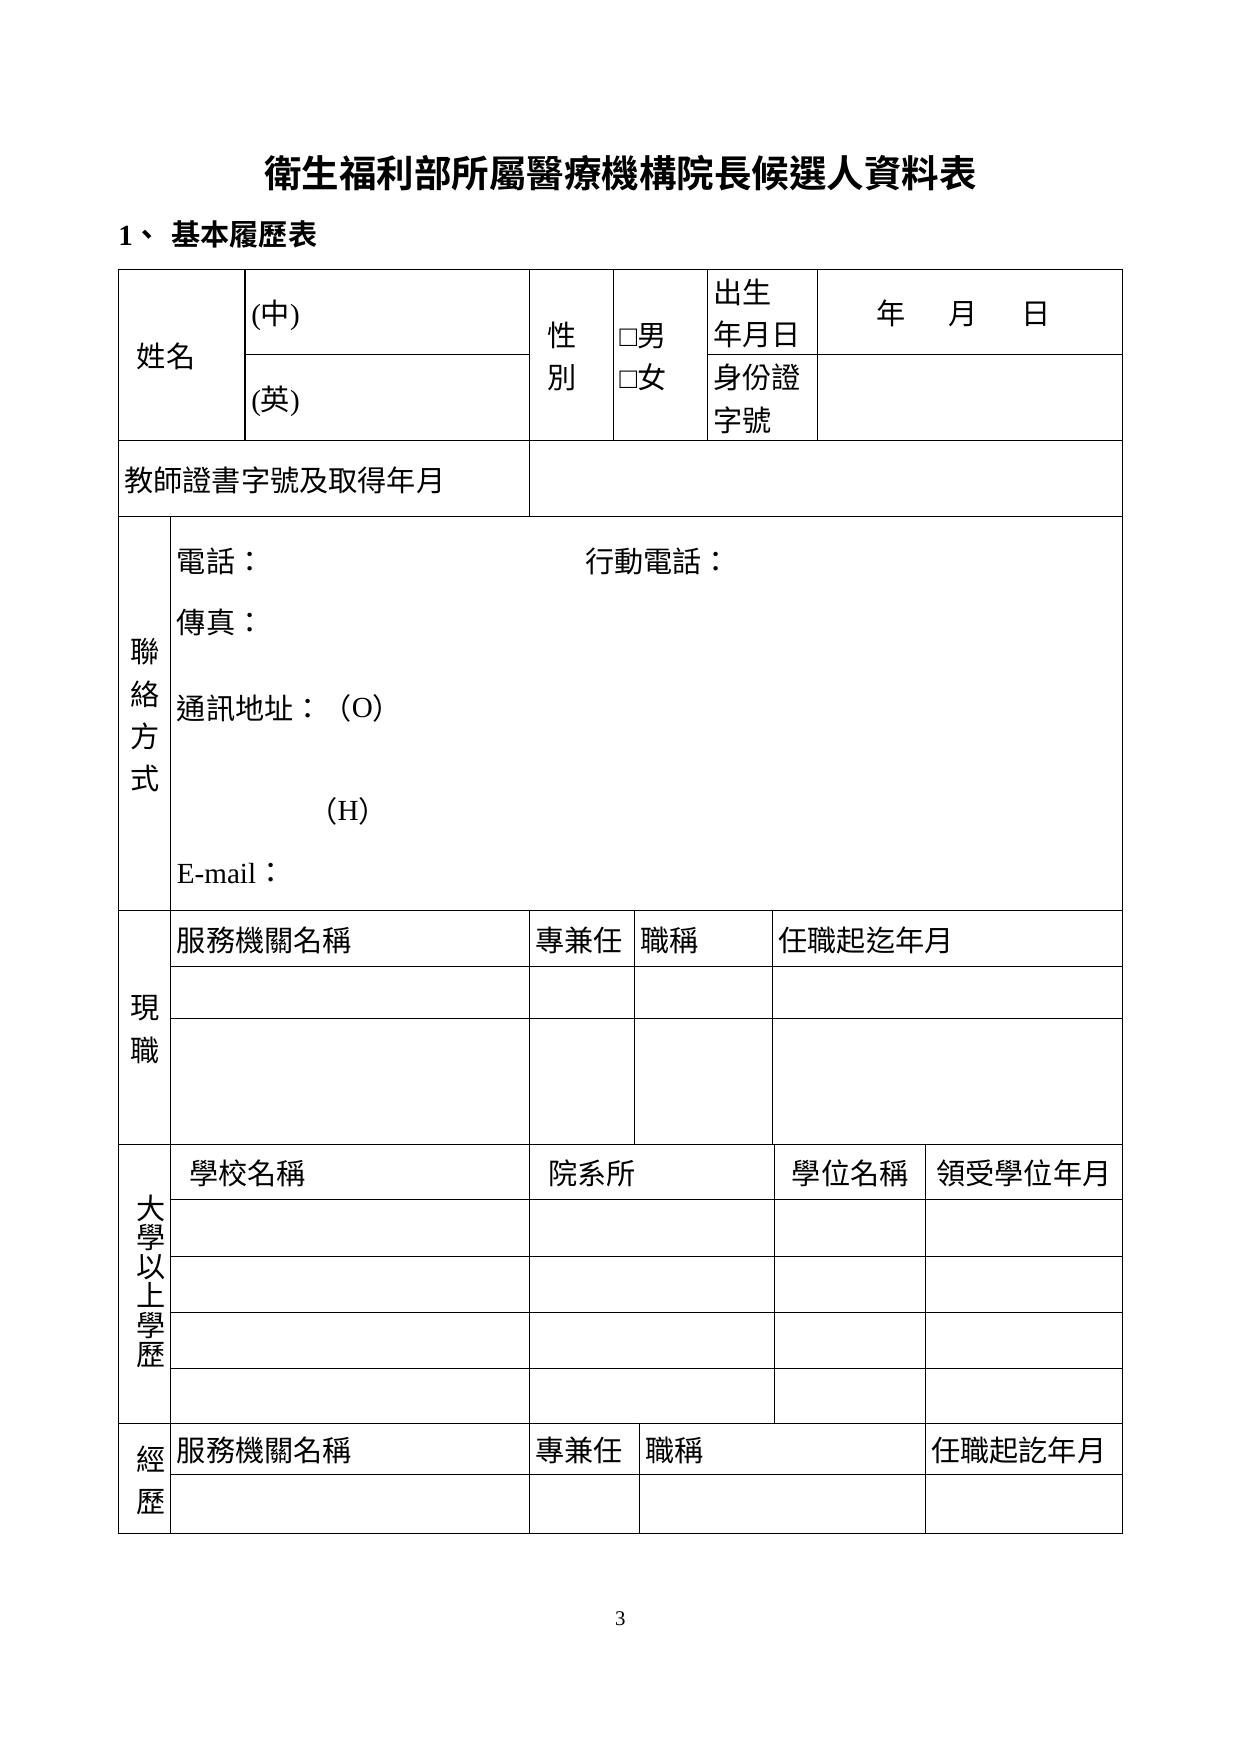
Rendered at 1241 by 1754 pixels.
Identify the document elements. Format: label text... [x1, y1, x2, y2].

table_header 性別 [530, 270, 613, 440]
table_cell 院系所 [530, 1145, 774, 1199]
table_header □男 □女 [614, 270, 707, 440]
table_cell [773, 1019, 1122, 1143]
table_header 姓名 [119, 270, 244, 440]
table_cell [171, 1019, 529, 1143]
table_cell [775, 1313, 925, 1368]
table_cell [530, 1313, 774, 1368]
table_cell [773, 967, 1122, 1018]
table_cell 經歷（含教育行政經歷） [119, 1424, 170, 1533]
table_cell [926, 1257, 1122, 1312]
table_cell [775, 1200, 925, 1256]
list 基本履歷表 [118, 211, 1122, 253]
table_cell 領受學位年月 [926, 1145, 1122, 1199]
table_cell [818, 355, 1122, 440]
table_cell [640, 1475, 925, 1533]
table_header 年 月 日 [818, 270, 1122, 354]
table_cell 學位名稱 [775, 1145, 925, 1199]
table_cell 電話： 行動電話： 傳真： 通訊地址：（O） （H） E-mail： [171, 517, 1122, 910]
table_cell [926, 1313, 1122, 1368]
table_cell 職稱 [640, 1424, 925, 1474]
table_cell [926, 1369, 1122, 1422]
table_cell 服務機關名稱 [171, 1424, 529, 1474]
table_cell 教師證書字號及取得年月 [119, 441, 529, 516]
table_cell [171, 1313, 529, 1368]
table_cell [775, 1369, 925, 1422]
table_cell 任職起訖年月 [926, 1424, 1122, 1474]
table_cell [171, 1475, 529, 1533]
table_cell [171, 967, 529, 1018]
table_cell 現 職 [119, 911, 170, 1143]
table_cell [530, 441, 1122, 516]
table_cell [635, 967, 772, 1018]
table_cell [171, 1200, 529, 1256]
table_cell 身份證 字號 [708, 355, 817, 440]
table_cell 專兼任 [530, 911, 634, 966]
table_cell [530, 1019, 634, 1143]
table_cell 大學以上學歷 [119, 1145, 170, 1422]
table_cell 服務機關名稱 [171, 911, 529, 966]
table_cell [171, 1369, 529, 1422]
table_cell [530, 1369, 774, 1422]
table_header 出生 年月日 [708, 270, 817, 354]
table_cell [926, 1475, 1122, 1533]
table_header (中) [246, 270, 529, 354]
table_cell [530, 1475, 639, 1533]
table_cell 學校名稱 [171, 1145, 529, 1199]
table_cell 專兼任 [530, 1424, 639, 1474]
table_cell [775, 1257, 925, 1312]
table_cell [926, 1200, 1122, 1256]
table_cell [635, 1019, 772, 1143]
table_cell [171, 1257, 529, 1312]
text 衛生福利部所屬醫療機構院長候選人資料表 [118, 143, 1122, 198]
table_cell 聯絡方式 [119, 517, 170, 910]
table_cell [530, 1200, 774, 1256]
table_cell [530, 967, 634, 1018]
table_cell (英) [246, 355, 529, 440]
table_cell [530, 1257, 774, 1312]
table_cell 任職起迄年月 [773, 911, 1122, 966]
table_cell 職稱 [635, 911, 772, 966]
